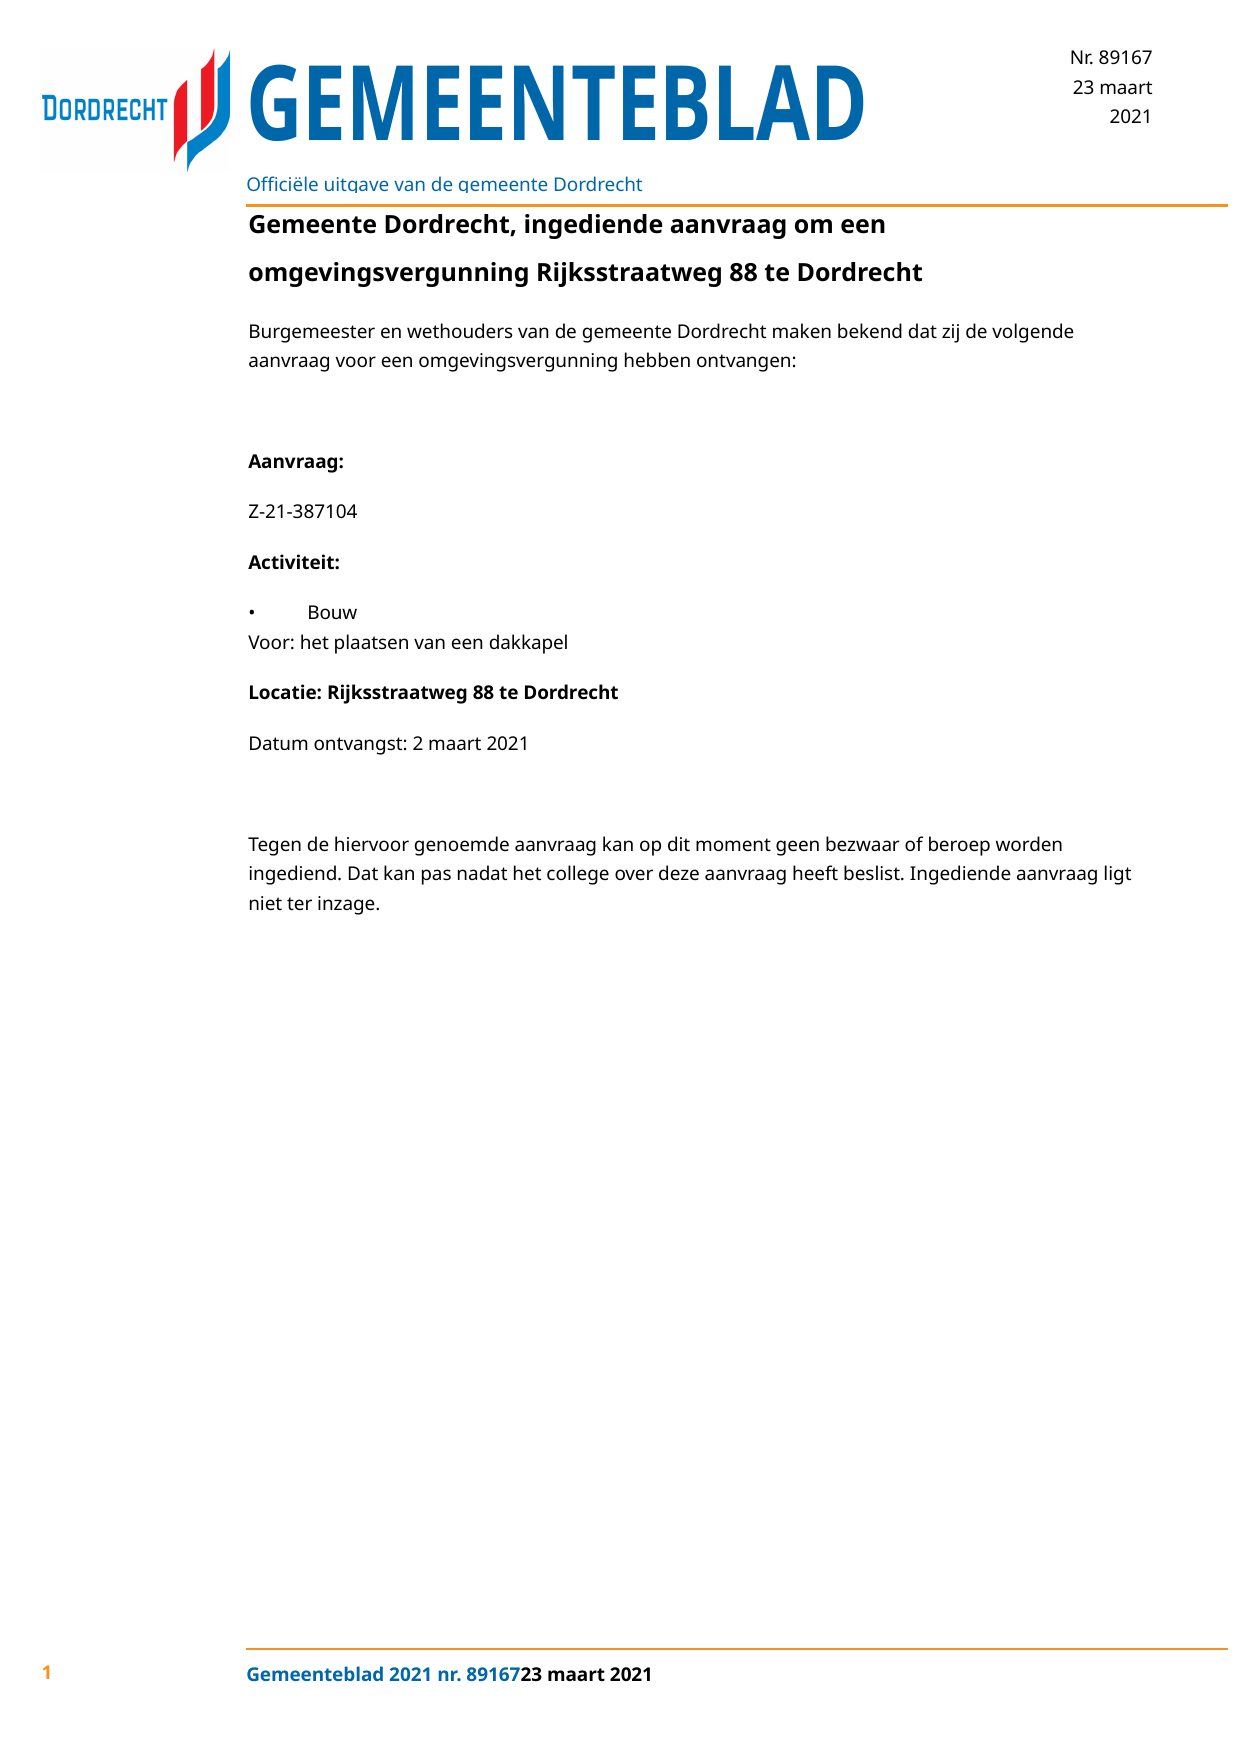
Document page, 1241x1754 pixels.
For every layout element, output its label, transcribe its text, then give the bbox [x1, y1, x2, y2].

text Z-21-387104 [248, 499, 1152, 524]
text Burgemeester en wethouders van de gemeente Dordrecht maken bekend dat zij de volgende aanvraag voor een omgevingsvergunning hebben ontvangen: [248, 318, 1152, 373]
text Locatie: Rijksstraatweg 88 te Dordrecht [248, 679, 1152, 705]
text Activiteit: [248, 549, 1152, 575]
text Datum ontvangst: 2 maart 2021 [248, 730, 1152, 756]
text Voor: het plaatsen van een dakkapel [248, 629, 1152, 655]
text Aanvraag: [248, 448, 1152, 474]
list Bouw [248, 599, 1152, 625]
picture [41, 47, 231, 172]
text Gemeente Dordrecht, ingediende aanvraag om een omgevingsvergunning Rijksstraatweg 88 te Dordrecht [248, 207, 1152, 288]
text Tegen de hiervoor genoemde aanvraag kan op dit moment geen bezwaar of beroep worden ingediend. Dat kan pas nadat het college over deze aanvraag heeft beslist. Ingediende aanvraag ligt niet ter inzage. [248, 831, 1152, 916]
